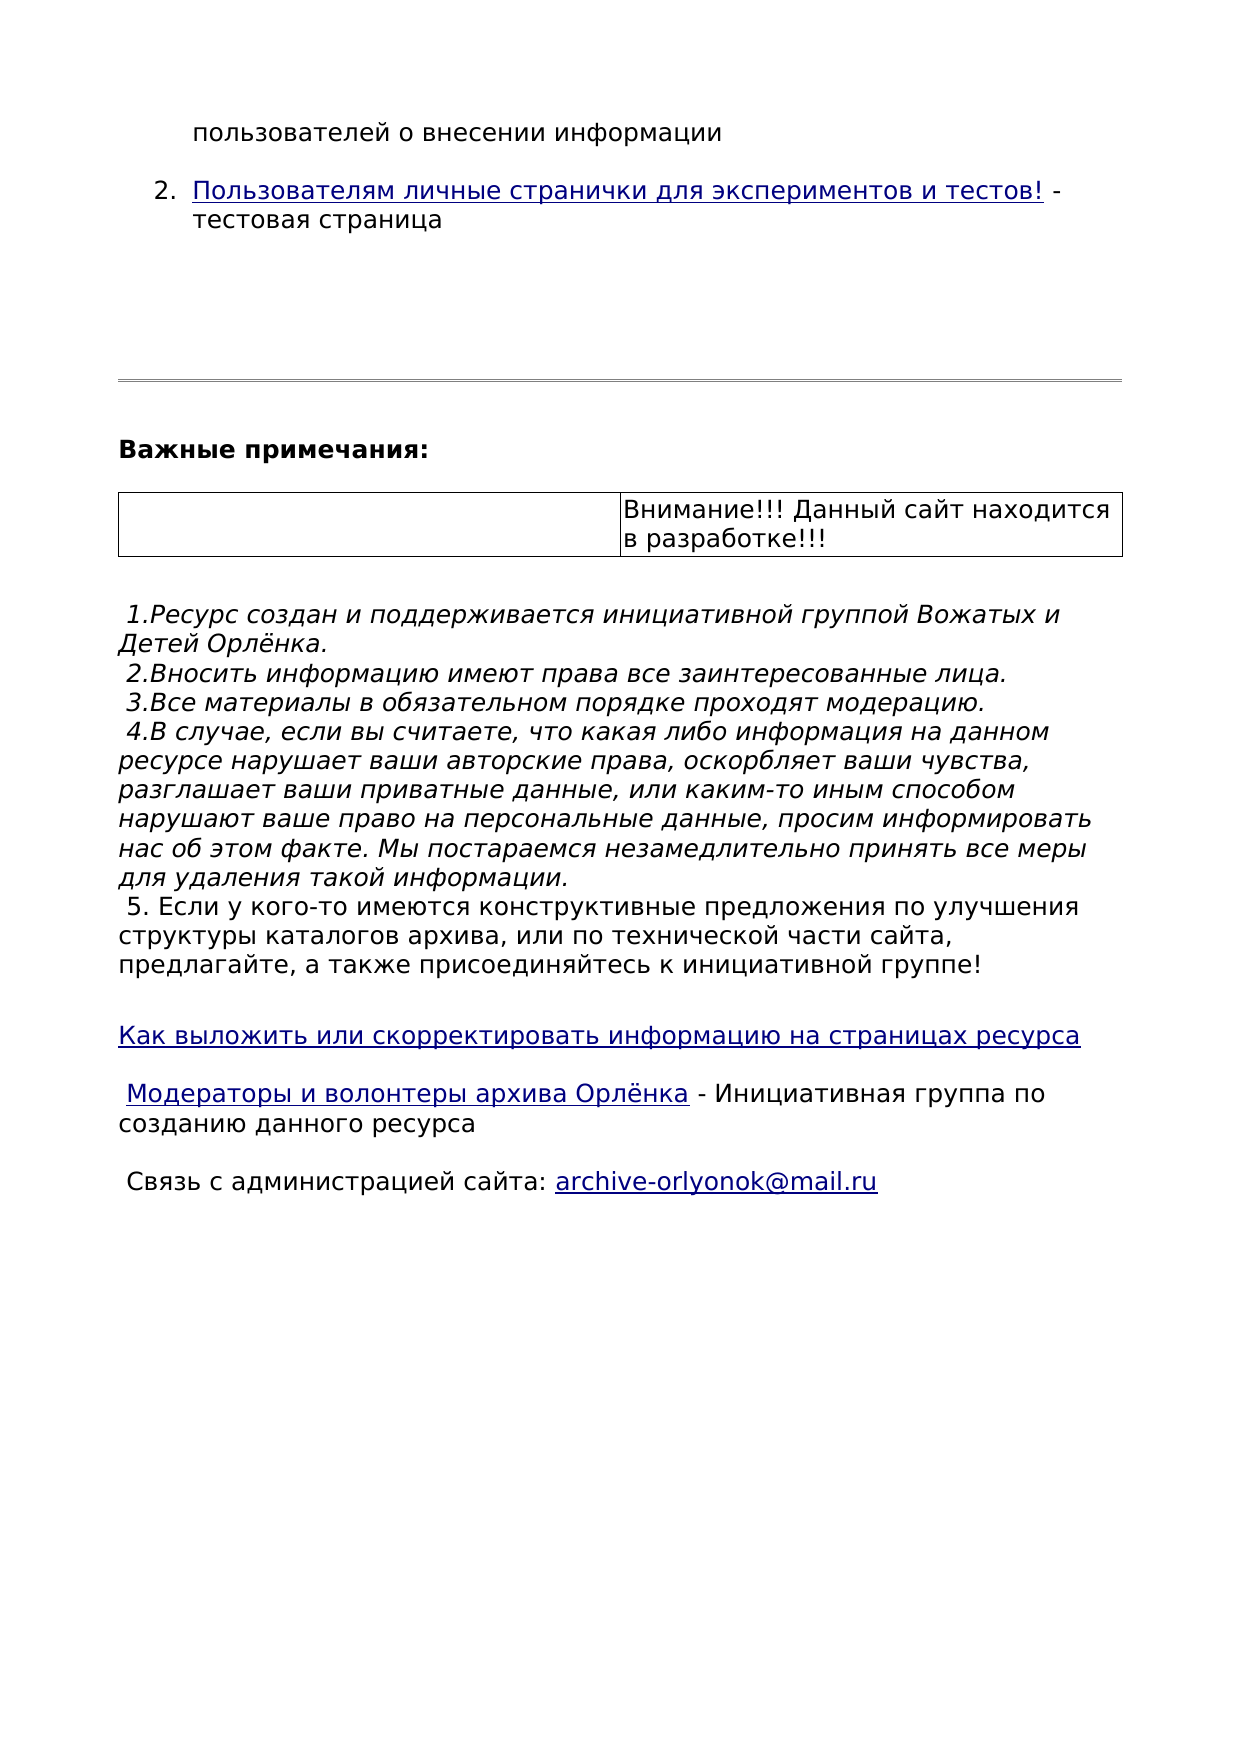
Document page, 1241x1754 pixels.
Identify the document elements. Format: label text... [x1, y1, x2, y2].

list Пользователям личные странички для экспериментов и тестов! - тестовая страница [177, 176, 1122, 264]
subtitle Важные примечания: [118, 436, 1122, 465]
list пользователей о внесении информации [177, 118, 1122, 176]
text Как выложить или скорректировать информацию на страницах ресурса Модераторы и волонтеры архива Орлёнка - Инициативная группа по созданию данного ресурса Связь с администрацией сайта: archive-orlyonok@mail.ru [118, 1021, 1122, 1196]
table_header Внимание!!! Данный сайт находится в разработке!!! [621, 493, 1122, 556]
table_header [119, 493, 620, 556]
text 1.Ресурс создан и поддерживается инициативной группой Вожатых и Детей Орлёнка. 2.Вносить информацию имеют права все заинтересованные лица. 3.Все материалы в обязательном порядке проходят модерацию. 4.В случае, если вы считаете, что какая либо информация на данном ресурсе нарушает ваши авторские права, оскорбляет ваши чувства, разглашает ваши приватные данные, или каким-то иным способом нарушают ваше право на персональные данные, просим информировать нас об этом факте. Мы постараемся незамедлительно принять все меры для удаления такой информации. 5. Если у кого-то имеются конструктивные предложения по улучшения структуры каталогов архива, или по технической части сайта, предлагайте, а также присоединяйтесь к инициативной группе! [118, 571, 1122, 1009]
